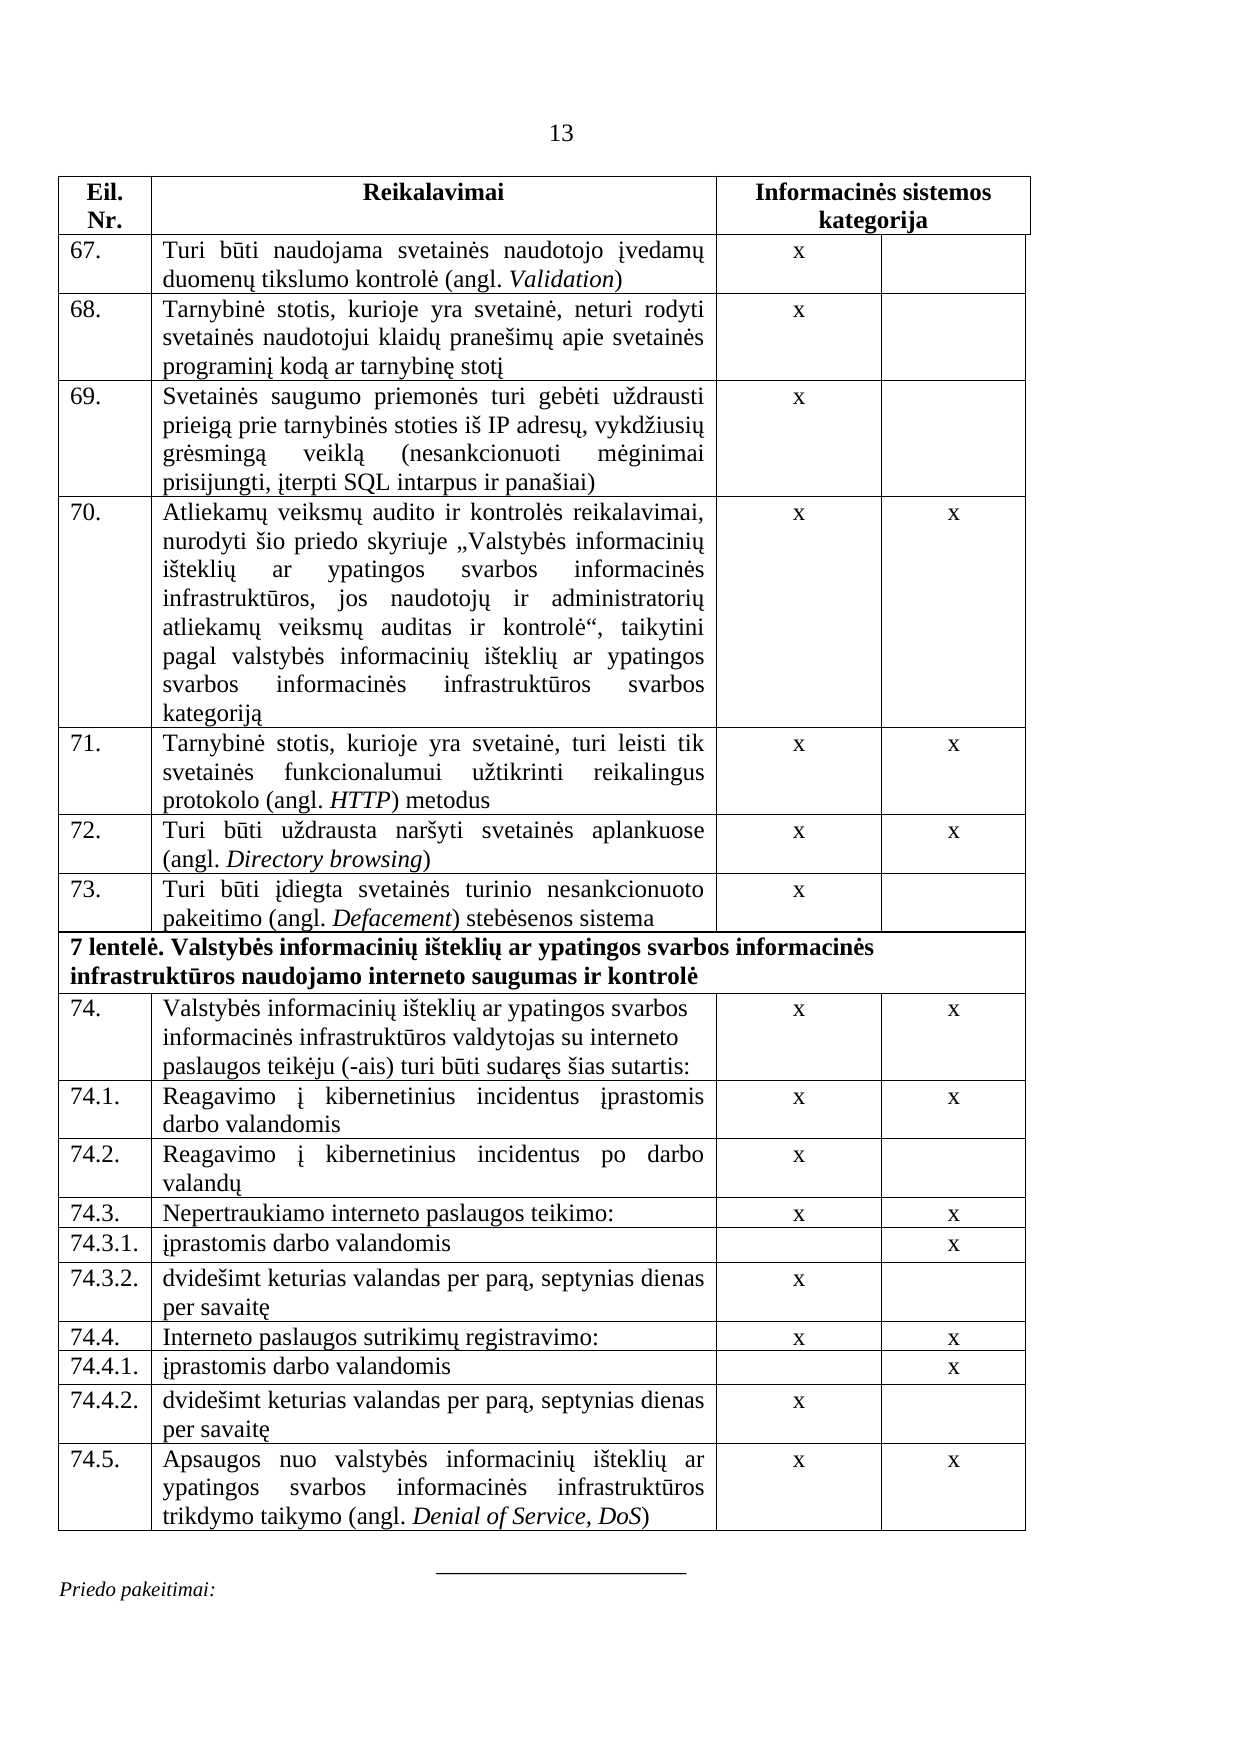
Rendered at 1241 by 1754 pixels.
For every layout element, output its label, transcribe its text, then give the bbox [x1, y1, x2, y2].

table_cell x [882, 994, 1025, 1080]
table_cell x [882, 1351, 1025, 1384]
table_cell 7 lentelė. Valstybės informacinių išteklių ar ypatingos svarbos informacinės infrastruktūros naudojamo interneto saugumas ir kontrolė [59, 933, 1025, 992]
table_cell x [717, 874, 881, 931]
table_cell [1026, 1443, 1030, 1530]
table_cell x [717, 1322, 881, 1350]
table_cell [1026, 293, 1030, 380]
table_cell [1026, 1227, 1030, 1262]
table_cell [1026, 235, 1030, 293]
table_cell Turi būti įdiegta svetainės turinio nesankcionuoto pakeitimo (angl. Defacement) stebėsenos sistema [152, 874, 716, 931]
table_cell [1026, 1321, 1030, 1350]
table_cell [882, 381, 1025, 496]
table_cell [882, 294, 1025, 380]
table_cell x [717, 994, 881, 1080]
table_cell įprastomis darbo valandomis [152, 1351, 716, 1384]
table_cell x [882, 497, 1025, 727]
table_cell [882, 874, 1025, 931]
table_cell [882, 1263, 1025, 1321]
table_cell [1026, 1262, 1030, 1321]
table_cell 74.3. [59, 1198, 151, 1227]
table_cell Interneto paslaugos sutrikimų registravimo: [152, 1322, 716, 1350]
table_cell [1026, 1138, 1030, 1197]
table_cell 70. [59, 497, 151, 727]
table_cell Valstybės informacinių išteklių ar ypatingos svarbos informacinės infrastruktūros valdytojas su interneto paslaugos teikėju (-ais) turi būti sudaręs šias sutartis: [152, 994, 716, 1080]
table_header Eil. Nr. [59, 177, 151, 234]
table_cell Apsaugos nuo valstybės informacinių išteklių ar ypatingos svarbos informacinės infrastruktūros trikdymo taikymo (angl. Denial of Service, DoS) [152, 1444, 716, 1530]
table_cell 74.4.2. [59, 1385, 151, 1443]
table_cell x [882, 1322, 1025, 1350]
table_cell įprastomis darbo valandomis [152, 1228, 716, 1262]
table_cell [1026, 1350, 1030, 1384]
table_cell x [717, 815, 881, 873]
table_cell x [717, 1081, 881, 1138]
table_cell Nepertraukiamo interneto paslaugos teikimo: [152, 1198, 716, 1227]
table_cell x [882, 1081, 1025, 1138]
table_cell x [717, 294, 881, 380]
table_cell x [717, 235, 881, 293]
table_cell 72. [59, 815, 151, 873]
table_cell 74.5. [59, 1444, 151, 1530]
table_cell 71. [59, 728, 151, 814]
table_cell 67. [59, 235, 151, 293]
table_cell 74.2. [59, 1139, 151, 1197]
table_cell [1026, 496, 1030, 727]
table_cell [717, 1351, 881, 1384]
table_cell [882, 1385, 1025, 1443]
table_cell x [717, 1263, 881, 1321]
table_cell x [882, 1198, 1025, 1227]
table_cell 69. [59, 381, 151, 496]
table_cell [717, 1228, 881, 1262]
table_cell x [717, 381, 881, 496]
table_cell x [717, 1444, 881, 1530]
table_cell [1026, 380, 1030, 496]
table_cell [1026, 1384, 1030, 1443]
table_cell Svetainės saugumo priemonės turi gebėti uždrausti prieigą prie tarnybinės stoties iš IP adresų, vykdžiusių grėsmingą veiklą (nesankcionuoti mėginimai prisijungti, įterpti SQL intarpus ir panašiai) [152, 381, 716, 496]
table_cell x [882, 815, 1025, 873]
table_cell [1026, 727, 1030, 814]
table_cell [882, 1139, 1025, 1197]
table_cell dvidešimt keturias valandas per parą, septynias dienas per savaitę [152, 1385, 716, 1443]
table_cell Tarnybinė stotis, kurioje yra svetainė, turi leisti tik svetainės funkcionalumui užtikrinti reikalingus protokolo (angl. HTTP) metodus [152, 728, 716, 814]
table_cell x [717, 1139, 881, 1197]
table_cell [1026, 873, 1030, 931]
table_header Informacinės sistemos kategorija [717, 177, 1030, 234]
table_cell 74.3.1. [59, 1228, 151, 1262]
table_cell x [717, 728, 881, 814]
text Priedo pakeitimai: [59, 1576, 1063, 1601]
table_cell Turi būti naudojama svetainės naudotojo įvedamų duomenų tikslumo kontrolė (angl. Validation) [152, 235, 716, 293]
table_cell Reagavimo į kibernetinius incidentus po darbo valandų [152, 1139, 716, 1197]
table_cell x [717, 497, 881, 727]
table_cell 74.3.2. [59, 1263, 151, 1321]
table_cell [1026, 1080, 1030, 1138]
table_cell [1026, 993, 1030, 1080]
table_cell [882, 235, 1025, 293]
table_cell x [882, 1228, 1025, 1262]
table_cell 73. [59, 874, 151, 931]
table_cell Turi būti uždrausta naršyti svetainės aplankuose (angl. Directory browsing) [152, 815, 716, 873]
table_cell 68. [59, 294, 151, 380]
table_cell x [717, 1198, 881, 1227]
table_cell [1026, 931, 1030, 992]
table_cell [1026, 1197, 1030, 1227]
table_cell 74.4.1. [59, 1351, 151, 1384]
table_cell 74.4. [59, 1322, 151, 1350]
table_cell x [882, 728, 1025, 814]
table_header Reikalavimai [152, 177, 716, 234]
table_cell Tarnybinė stotis, kurioje yra svetainė, neturi rodyti svetainės naudotojui klaidų pranešimų apie svetainės programinį kodą ar tarnybinę stotį [152, 294, 716, 380]
table_cell Reagavimo į kibernetinius incidentus įprastomis darbo valandomis [152, 1081, 716, 1138]
table_cell dvidešimt keturias valandas per parą, septynias dienas per savaitę [152, 1263, 716, 1321]
table_cell x [717, 1385, 881, 1443]
table_cell [1026, 814, 1030, 873]
table_cell Atliekamų veiksmų audito ir kontrolės reikalavimai, nurodyti šio priedo skyriuje „Valstybės informacinių išteklių ar ypatingos svarbos informacinės infrastruktūros, jos naudotojų ir administratorių atliekamų veiksmų auditas ir kontrolė“, taikytini pagal valstybės informacinių išteklių ar ypatingos svarbos informacinės infrastruktūros svarbos kategoriją [152, 497, 716, 727]
table_cell 74.1. [59, 1081, 151, 1138]
text ____________________ [59, 1548, 1063, 1576]
table_cell 74. [59, 994, 151, 1080]
table_cell x [882, 1444, 1025, 1530]
